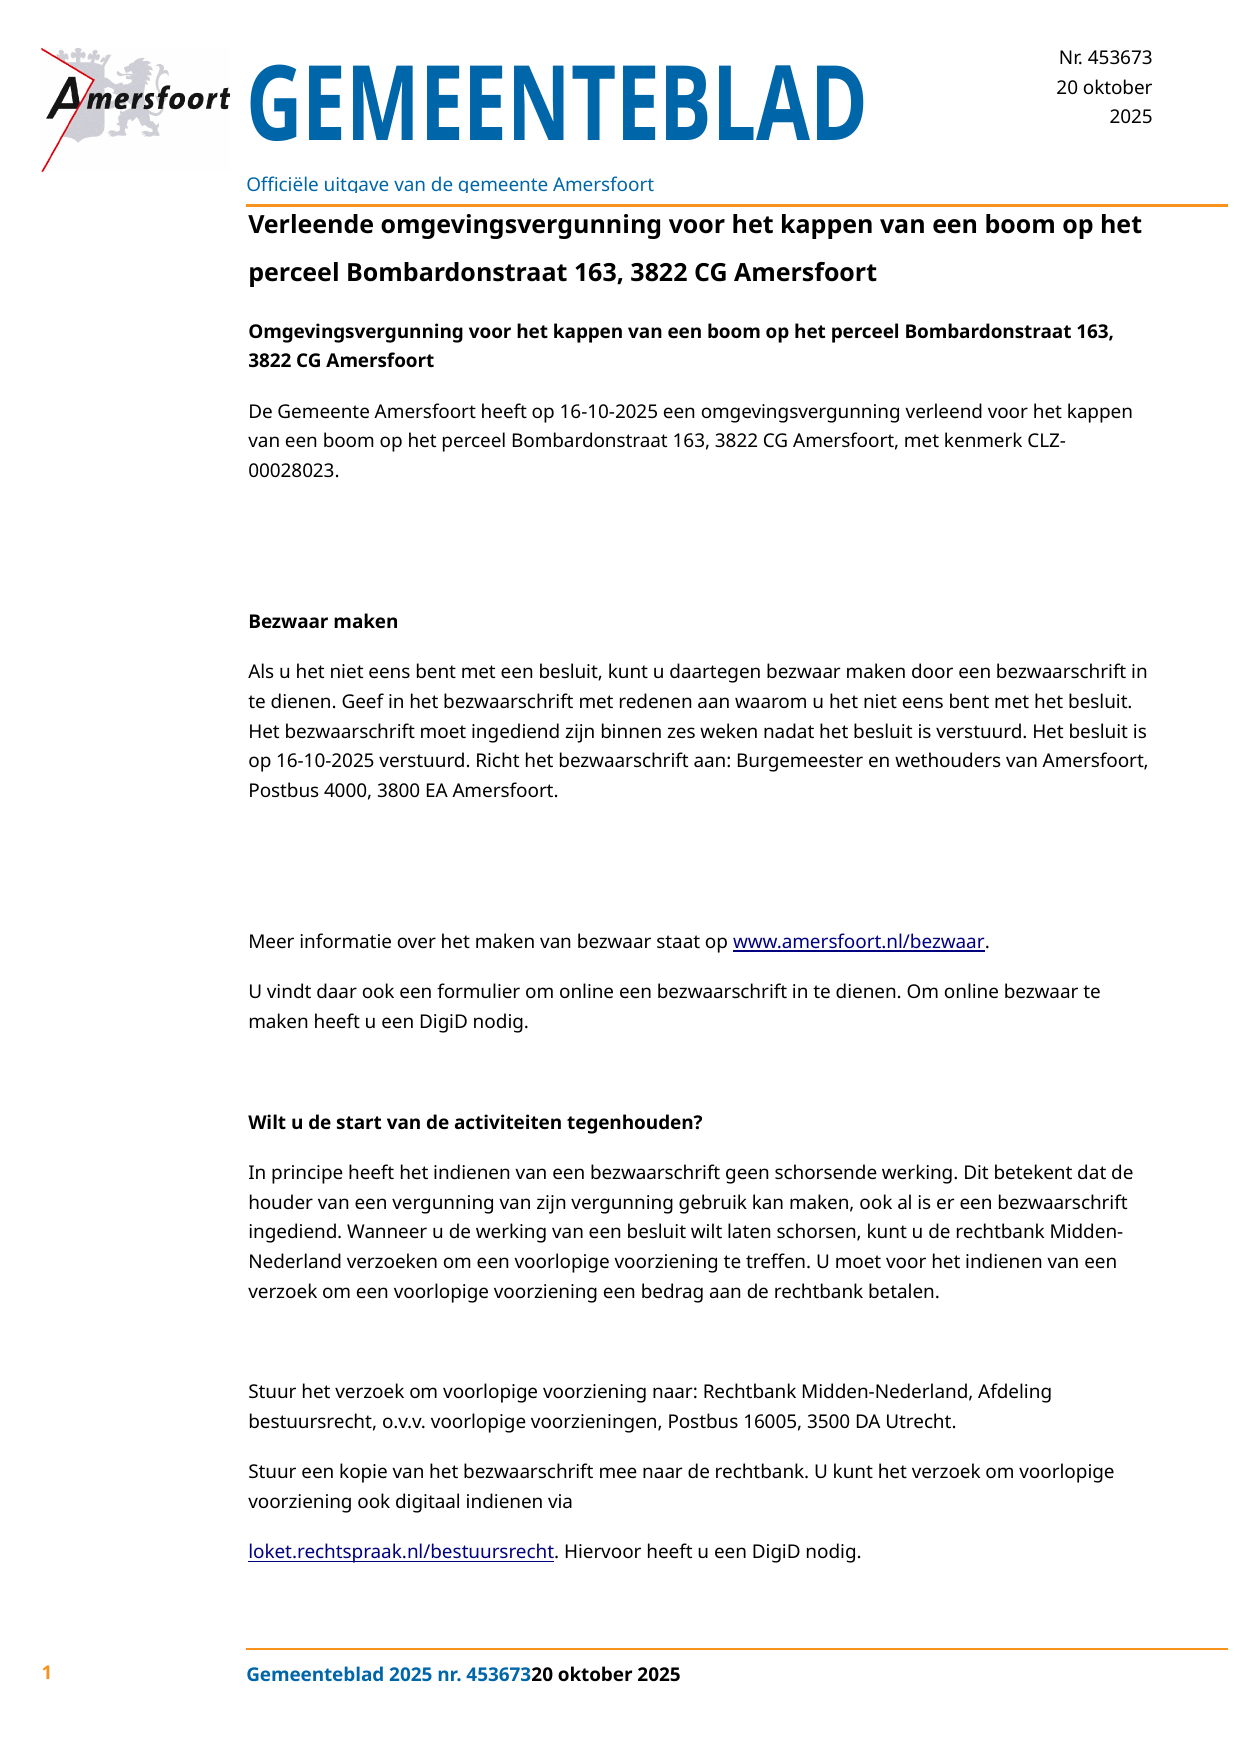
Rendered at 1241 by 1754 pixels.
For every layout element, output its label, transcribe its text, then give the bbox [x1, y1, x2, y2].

text U vindt daar ook een formulier om online een bezwaarschrift in te dienen. Om online bezwaar te maken heeft u een DigiD nodig. [248, 979, 1152, 1034]
picture [41, 47, 231, 172]
text Wilt u de start van de activiteiten tegenhouden? [248, 1109, 1152, 1135]
text loket.rechtspraak.nl/bestuursrecht. Hiervoor heeft u een DigiD nodig. [248, 1539, 1152, 1564]
text De Gemeente Amersfoort heeft op 16-10-2025 een omgevingsvergunning verleend voor het kappen van een boom op het perceel Bombardonstraat 163, 3822 CG Amersfoort, met kenmerk CLZ-00028023. [248, 398, 1152, 483]
text Als u het niet eens bent met een besluit, kunt u daartegen bezwaar maken door een bezwaarschrift in te dienen. Geef in het bezwaarschrift met redenen aan waarom u het niet eens bent met het besluit. Het bezwaarschrift moet ingediend zijn binnen zes weken nadat het besluit is verstuurd. Het besluit is op 16-10-2025 verstuurd. Richt het bezwaarschrift aan: Burgemeester en wethouders van Amersfoort, Postbus 4000, 3800 EA Amersfoort. [248, 659, 1152, 803]
text Omgevingsvergunning voor het kappen van een boom op het perceel Bombardonstraat 163, 3822 CG Amersfoort [248, 318, 1152, 373]
text Stuur een kopie van het bezwaarschrift mee naar de rechtbank. U kunt het verzoek om voorlopige voorziening ook digitaal indienen via [248, 1459, 1152, 1514]
text Verleende omgevingsvergunning voor het kappen van een boom op het perceel Bombardonstraat 163, 3822 CG Amersfoort [248, 207, 1152, 288]
text In principe heeft het indienen van een bezwaarschrift geen schorsende werking. Dit betekent dat de houder van een vergunning van zijn vergunning gebruik kan maken, ook al is er een bezwaarschrift ingediend. Wanneer u de werking van een besluit wilt laten schorsen, kunt u de rechtbank Midden-Nederland verzoeken om een voorlopige voorziening te treffen. U moet voor het indienen van een verzoek om een voorlopige voorziening een bedrag aan de rechtbank betalen. [248, 1159, 1152, 1304]
text Bezwaar maken [248, 608, 1152, 634]
text Meer informatie over het maken van bezwaar staat op www.amersfoort.nl/bezwaar. [248, 928, 1152, 954]
text Stuur het verzoek om voorlopige voorziening naar: Rechtbank Midden-Nederland, Afdeling bestuursrecht, o.v.v. voorlopige voorzieningen, Postbus 16005, 3500 DA Utrecht. [248, 1379, 1152, 1434]
